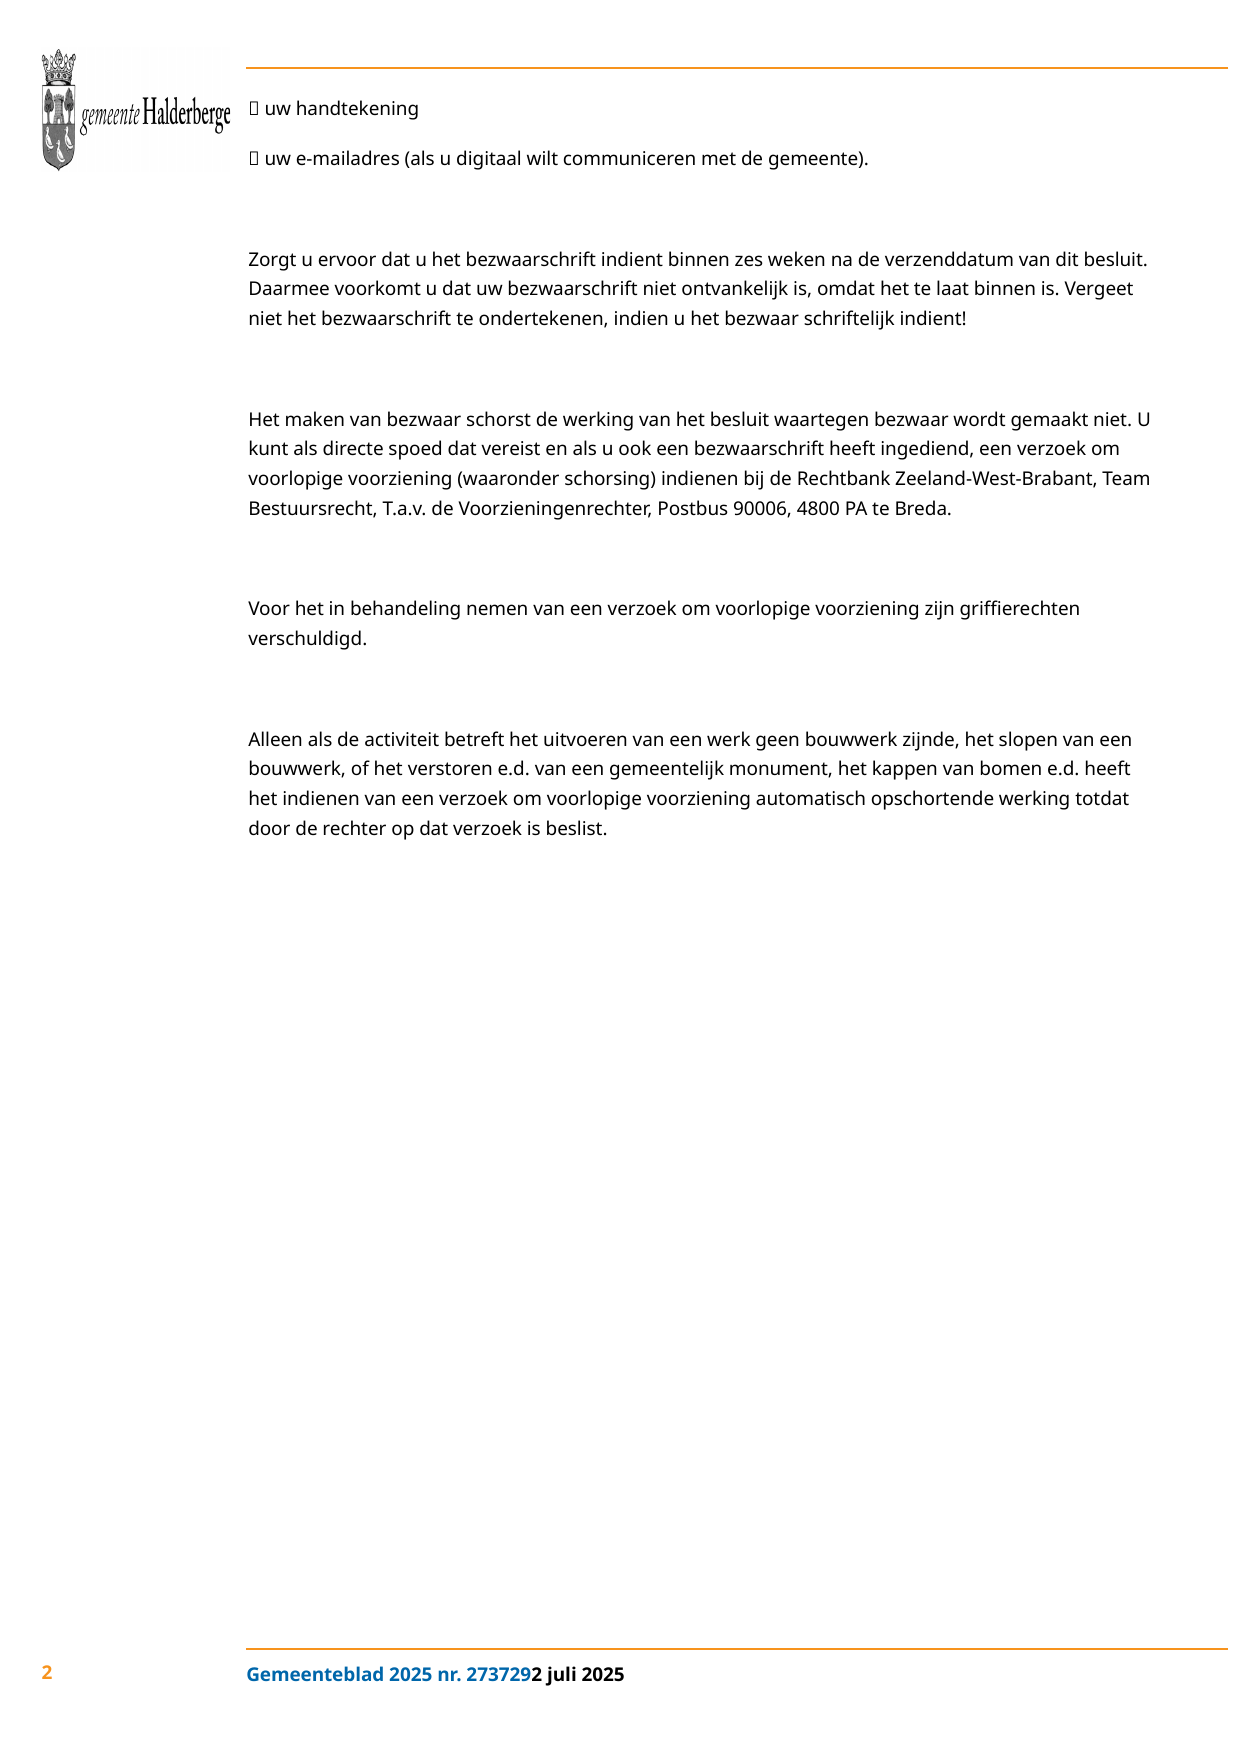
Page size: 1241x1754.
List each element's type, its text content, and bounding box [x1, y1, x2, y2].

text Alleen als de activiteit betreft het uitvoeren van een werk geen bouwwerk zijnde, het slopen van een bouwwerk, of het verstoren e.d. van een gemeentelijk monument, het kappen van bomen e.d. heeft het indienen van een verzoek om voorlopige voorziening automatisch opschortende werking totdat door de rechter op dat verzoek is beslist. [248, 726, 1152, 841]
text  uw handtekening [248, 95, 1152, 121]
text  uw e-mailadres (als u digitaal wilt communiceren met de gemeente). [248, 145, 1152, 171]
text Zorgt u ervoor dat u het bezwaarschrift indient binnen zes weken na de verzenddatum van dit besluit. Daarmee voorkomt u dat uw bezwaarschrift niet ontvankelijk is, omdat het te laat binnen is. Vergeet niet het bezwaarschrift te ondertekenen, indien u het bezwaar schriftelijk indient! [248, 246, 1152, 331]
text Voor het in behandeling nemen van een verzoek om voorlopige voorziening zijn griffierechten verschuldigd. [248, 596, 1152, 651]
text Het maken van bezwaar schorst de werking van het besluit waartegen bezwaar wordt gemaakt niet. U kunt als directe spoed dat vereist en als u ook een bezwaarschrift heeft ingediend, een verzoek om voorlopige voorziening (waaronder schorsing) indienen bij de Rechtbank Zeeland-West-Brabant, Team Bestuursrecht, T.a.v. de Voorzieningenrechter, Postbus 90006, 4800 PA te Breda. [248, 406, 1152, 521]
picture [41, 47, 231, 172]
